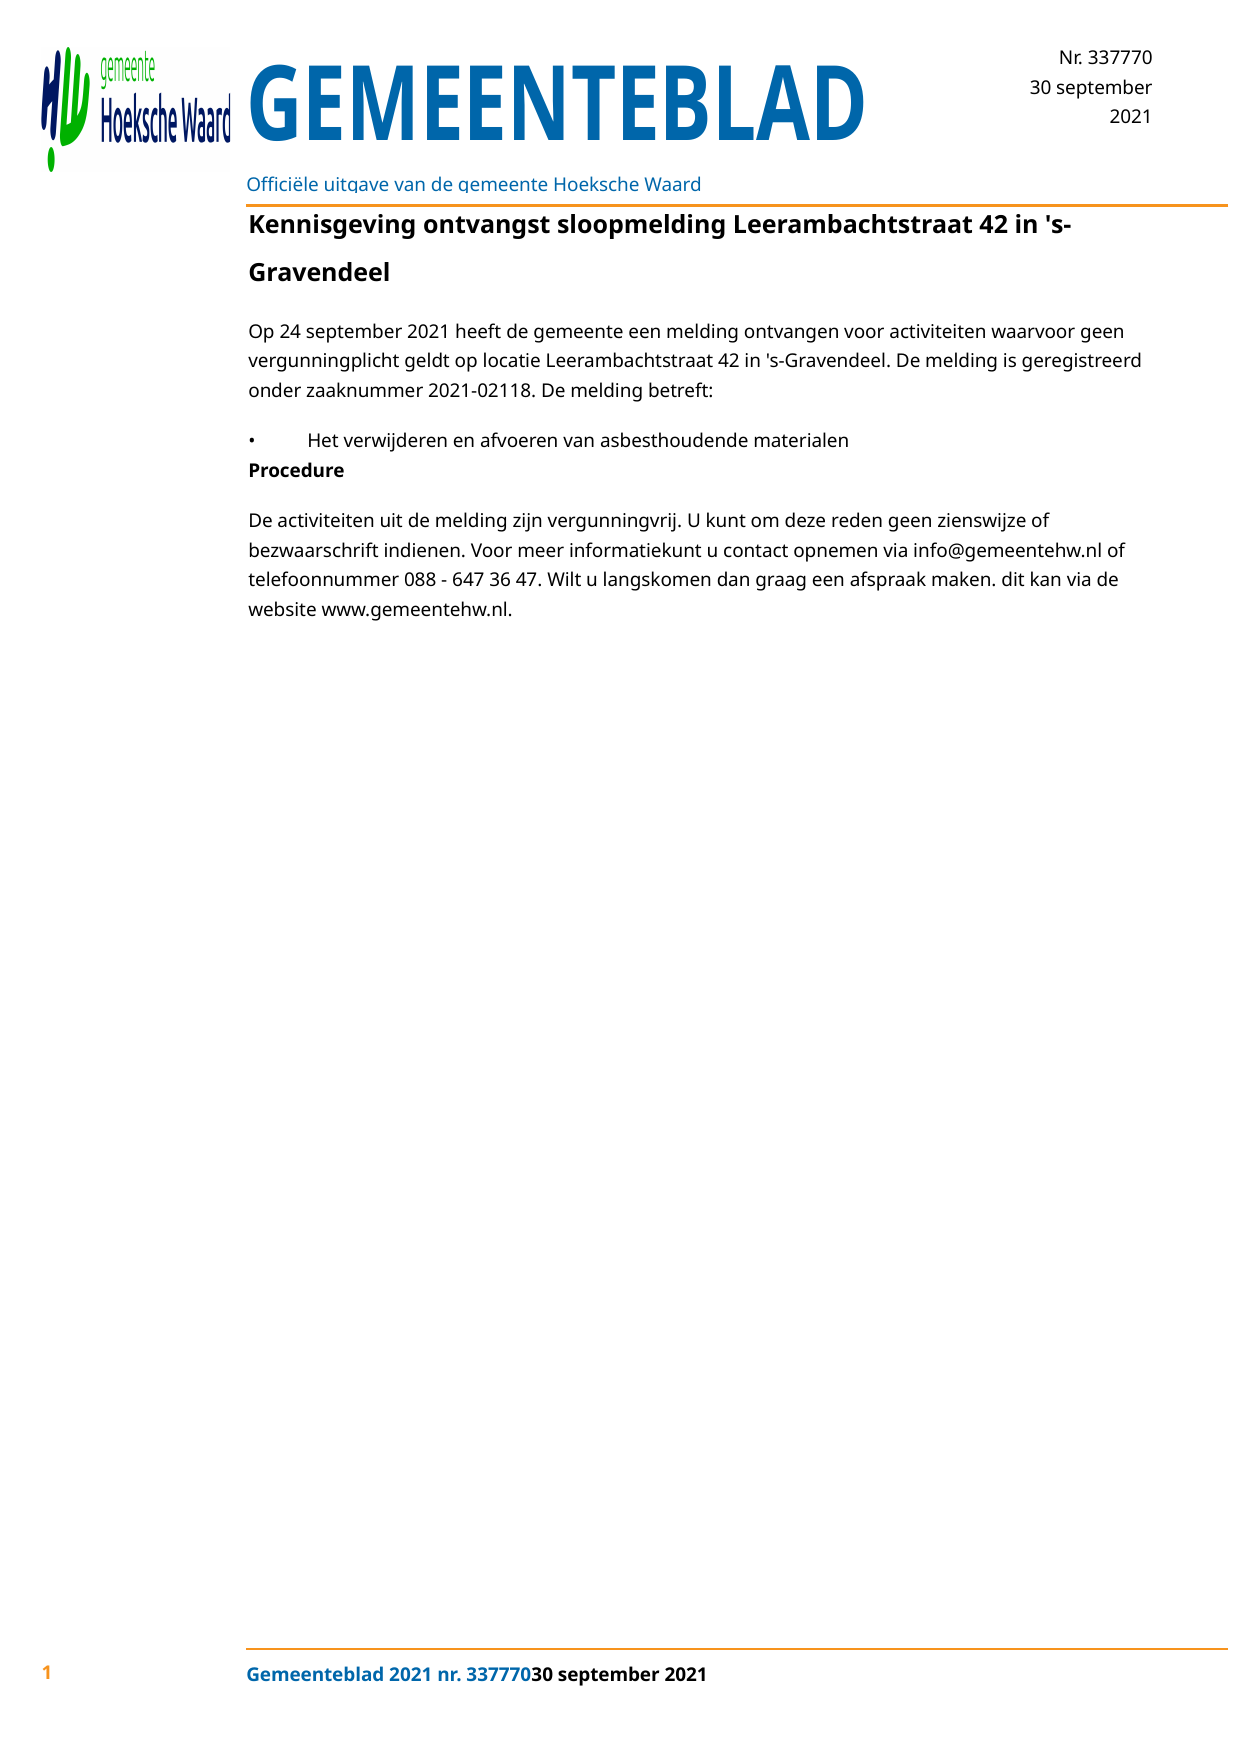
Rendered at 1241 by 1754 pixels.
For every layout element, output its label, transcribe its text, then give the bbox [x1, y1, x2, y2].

list Het verwijderen en afvoeren van asbesthoudende materialen [248, 427, 1152, 453]
text De activiteiten uit de melding zijn vergunningvrij. U kunt om deze reden geen zienswijze of bezwaarschrift indienen. Voor meer informatiekunt u contact opnemen via info@gemeentehw.nl of telefoonnummer 088 - 647 36 47. Wilt u langskomen dan graag een afspraak maken. dit kan via de website www.gemeentehw.nl. [248, 507, 1152, 622]
text Kennisgeving ontvangst sloopmelding Leerambachtstraat 42 in 's-Gravendeel [248, 207, 1152, 288]
text Op 24 september 2021 heeft de gemeente een melding ontvangen voor activiteiten waarvoor geen vergunningplicht geldt op locatie Leerambachtstraat 42 in 's-Gravendeel. De melding is geregistreerd onder zaaknummer 2021-02118. De melding betreft: [248, 318, 1152, 403]
picture [41, 47, 231, 172]
text Procedure [248, 457, 1152, 483]
